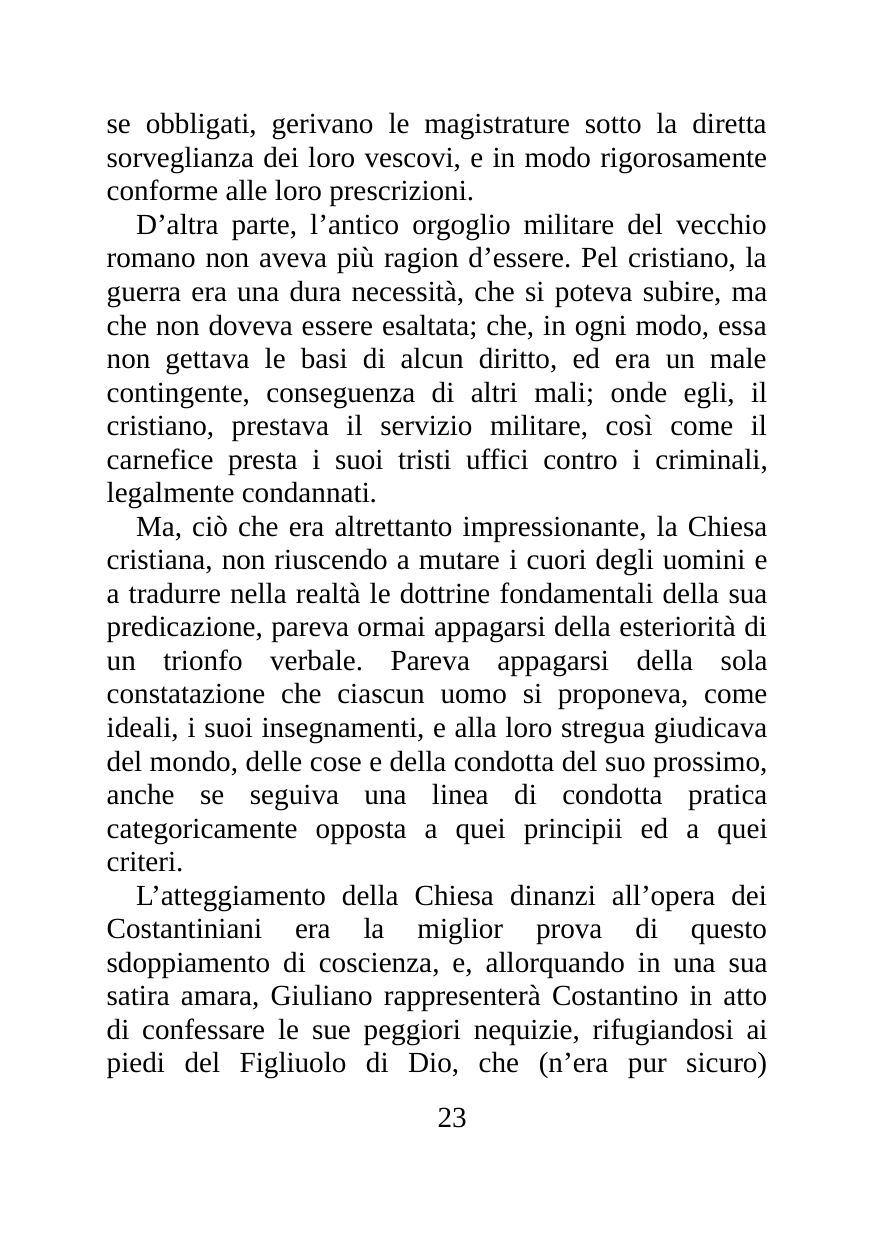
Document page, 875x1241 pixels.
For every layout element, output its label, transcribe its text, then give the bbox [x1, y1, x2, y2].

text L’atteggiamento della Chiesa dinanzi all’opera dei Costantiniani era la miglior prova di questo sdoppiamento di coscienza, e, allorquando in una sua satira amara, Giuliano rappresenterà Costantino in atto di confessare le sue peggiori nequizie, rifugiandosi ai piedi del Figliuolo di Dio, che (n’era pur sicuro) [106, 878, 768, 1079]
text se obbligati, gerivano le magistrature sotto la diretta sorveglianza dei loro vescovi, e in modo rigorosamente conforme alle loro prescrizioni. [106, 106, 768, 207]
text Ma, ciò che era altrettanto impressionante, la Chiesa cristiana, non riuscendo a mutare i cuori degli uomini e a tradurre nella realtà le dottrine fondamentali della sua predicazione, pareva ormai appagarsi della esteriorità di un trionfo verbale. Pareva appagarsi della sola constatazione che ciascun uomo si proponeva, come ideali, i suoi insegnamenti, e alla loro stregua giudicava del mondo, delle cose e della condotta del suo prossimo, anche se seguiva una linea di condotta pratica categoricamente opposta a quei principii ed a quei criteri. [106, 509, 768, 878]
text D’altra parte, l’antico orgoglio militare del vecchio romano non aveva più ragion d’essere. Pel cristiano, la guerra era una dura necessità, che si poteva subire, ma che non doveva essere esaltata; che, in ogni modo, essa non gettava le basi di alcun diritto, ed era un male contingente, conseguenza di altri mali; onde egli, il cristiano, prestava il servizio militare, così come il carnefice presta i suoi tristi uffici contro i criminali, legalmente condannati. [106, 207, 768, 509]
